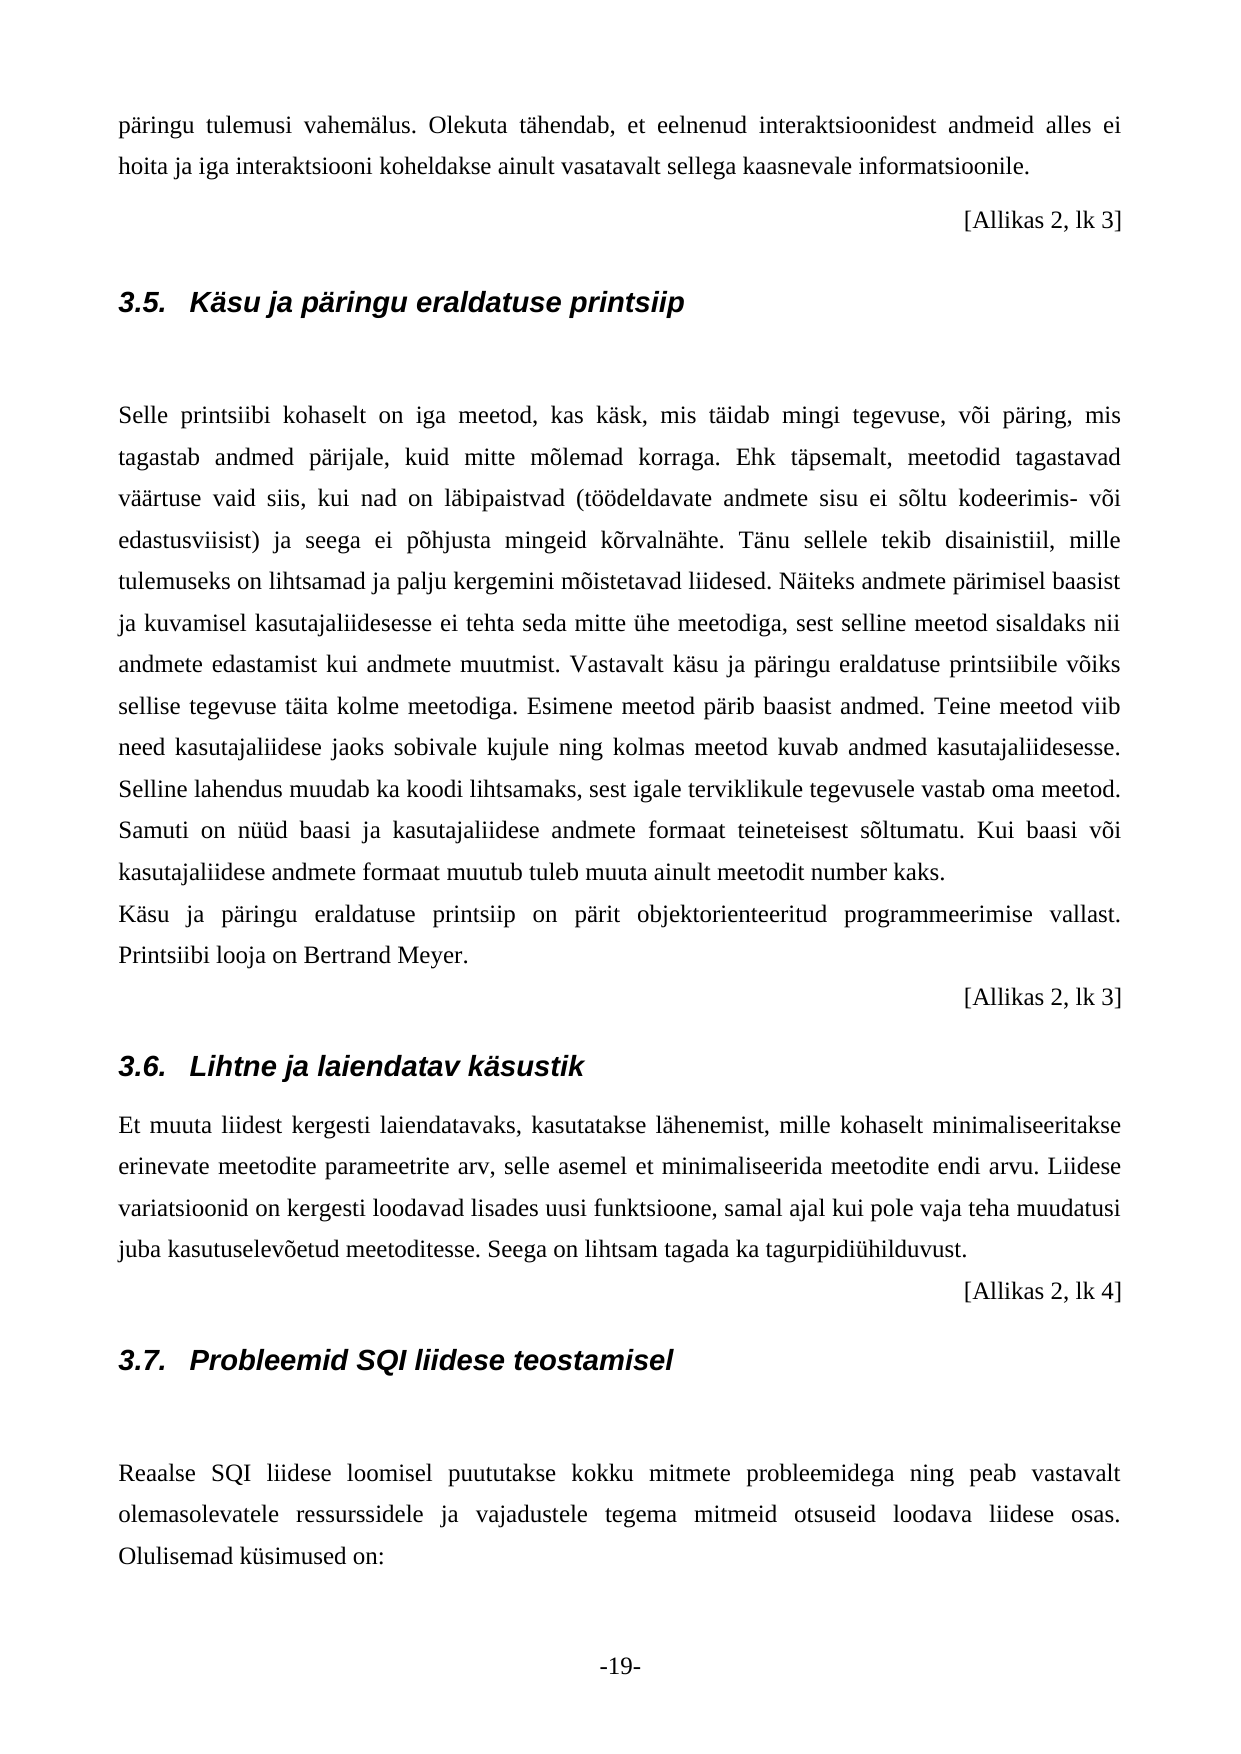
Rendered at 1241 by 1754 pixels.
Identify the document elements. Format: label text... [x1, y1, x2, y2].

text [Allikas 2, lk 4] [118, 1277, 1122, 1305]
text Selle printsiibi kohaselt on iga meetod, kas käsk, mis täidab mingi tegevuse, või päring, mis tagastab andmed pärijale, kuid mitte mõlemad korraga. Ehk täpsemalt, meetodid tagastavad väärtuse vaid siis, kui nad on läbipaistvad (töödeldavate andmete sisu ei sõltu kodeerimis- või edastusviisist) ja seega ei põhjusta mingeid kõrvalnähte. Tänu sellele tekib disainistiil, mille tulemuseks on lihtsamad ja palju kergemini mõistetavad liidesed. Näiteks andmete pärimisel baasist ja kuvamisel kasutajaliidesesse ei tehta seda mitte ühe meetodiga, sest selline meetod sisaldaks nii andmete edastamist kui andmete muutmist. Vastavalt käsu ja päringu eraldatuse printsiibile võiks sellise tegevuse täita kolme meetodiga. Esimene meetod pärib baasist andmed. Teine meetod viib need kasutajaliidese jaoks sobivale kujule ning kolmas meetod kuvab andmed kasutajaliidesesse. Selline lahendus muudab ka koodi lihtsamaks, sest igale terviklikule tegevusele vastab oma meetod. Samuti on nüüd baasi ja kasutajaliidese andmete formaat teineteisest sõltumatu. Kui baasi või kasutajaliidese andmete formaat muutub tuleb muuta ainult meetodit number kaks. [118, 401, 1122, 886]
text [Allikas 2, lk 3] [118, 983, 1122, 1011]
subtitle Probleemid SQI liidese teostamisel [118, 1344, 1122, 1376]
text päringu tulemusi vahemälus. Olekuta tähendab, et eelnenud interaktsioonidest andmeid alles ei hoita ja iga interaktsiooni koheldakse ainult vasatavalt sellega kaasnevale informatsioonile. [118, 111, 1122, 180]
text Et muuta liidest kergesti laiendatavaks, kasutatakse lähenemist, mille kohaselt minimaliseeritakse erinevate meetodite parameetrite arv, selle asemel et minimaliseerida meetodite endi arvu. Liidese variatsioonid on kergesti loodavad lisades uusi funktsioone, samal ajal kui pole vaja teha muudatusi juba kasutuselevõetud meetoditesse. Seega on lihtsam tagada ka tagurpidiühilduvust. [118, 1111, 1122, 1263]
subtitle Lihtne ja laiendatav käsustik [118, 1049, 1122, 1082]
subtitle Käsu ja päringu eraldatuse printsiip [118, 286, 1122, 318]
text [Allikas 2, lk 3] [118, 207, 1122, 234]
text Reaalse SQI liidese loomisel puututakse kokku mitmete probleemidega ning peab vastavalt olemasolevatele ressurssidele ja vajadustele tegema mitmeid otsuseid loodava liidese osas. Olulisemad küsimused on: [118, 1459, 1122, 1570]
text Käsu ja päringu eraldatuse printsiip on pärit objektorienteeritud programmeerimise vallast. Printsiibi looja on Bertrand Meyer. [118, 900, 1122, 969]
